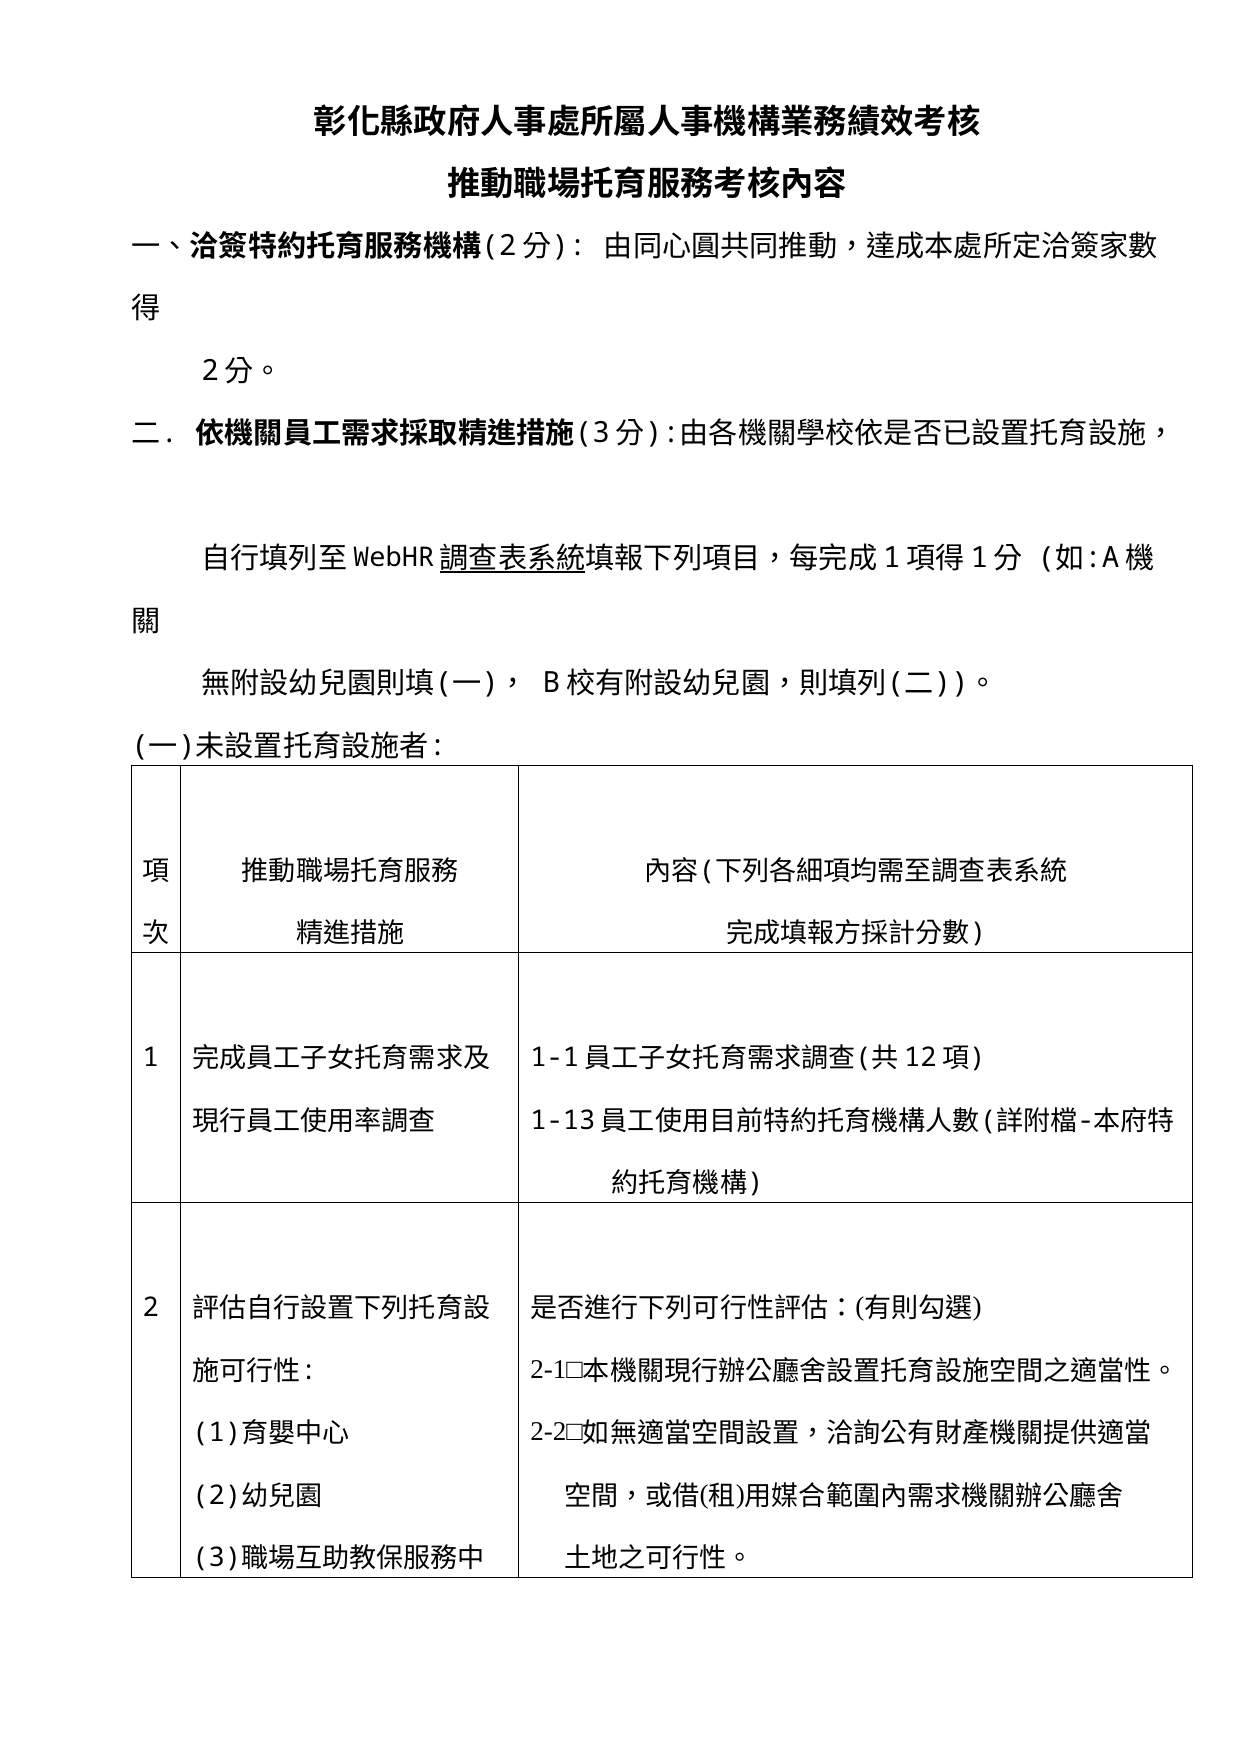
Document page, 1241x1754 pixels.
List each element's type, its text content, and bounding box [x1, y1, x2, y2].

text 一、洽簽特約托育服務機構(2分): 由同心圓共同推動，達成本處所定洽簽家數得 [131, 202, 1162, 327]
table_header 內容(下列各細項均需至調查表系統 完成填報方採計分數) [519, 766, 1192, 952]
table_cell 2 [132, 1203, 180, 1577]
table_cell 1-1員工子女托育需求調查(共12項) 1-13員工使用目前特約托育機構人數(詳附檔-本府特 約托育機構) [519, 953, 1192, 1202]
text 無附設幼兒園則填(一)， B校有附設幼兒園，則填列(二))。 [131, 639, 1162, 702]
text 彰化縣政府人事處所屬人事機構業務績效考核 [131, 77, 1162, 139]
table_header 項次 [132, 766, 180, 952]
text (一)未設置托育設施者: [131, 702, 1162, 764]
text 2分。 [131, 327, 1162, 389]
table_header 推動職場托育服務 精進措施 [181, 766, 518, 952]
text 推動職場托育服務考核內容 [131, 139, 1162, 202]
text 自行填列至WebHR調查表系統填報下列項目，每完成1項得1分 (如:A機關 [131, 514, 1162, 639]
text 二. 依機關員工需求採取精進措施(3分):由各機關學校依是否已設置托育設施， [131, 389, 1162, 514]
table_cell 1 [132, 953, 180, 1202]
table_cell 完成員工子女托育需求及現行員工使用率調查 [181, 953, 518, 1202]
table_cell 評估自行設置下列托育設施可行性: (1)育嬰中心 (2)幼兒園 (3)職場互助教保服務中 [181, 1203, 518, 1577]
table_cell 是否進行下列可行性評估：(有則勾選) 2-1□本機關現行辦公廳舍設置托育設施空間之適當性。 2-2□如無適當空間設置，洽詢公有財產機關提供適當 空間，或借(租)用媒合範圍內需求機關辦公廳舍 土地之可行性。 [519, 1203, 1192, 1577]
